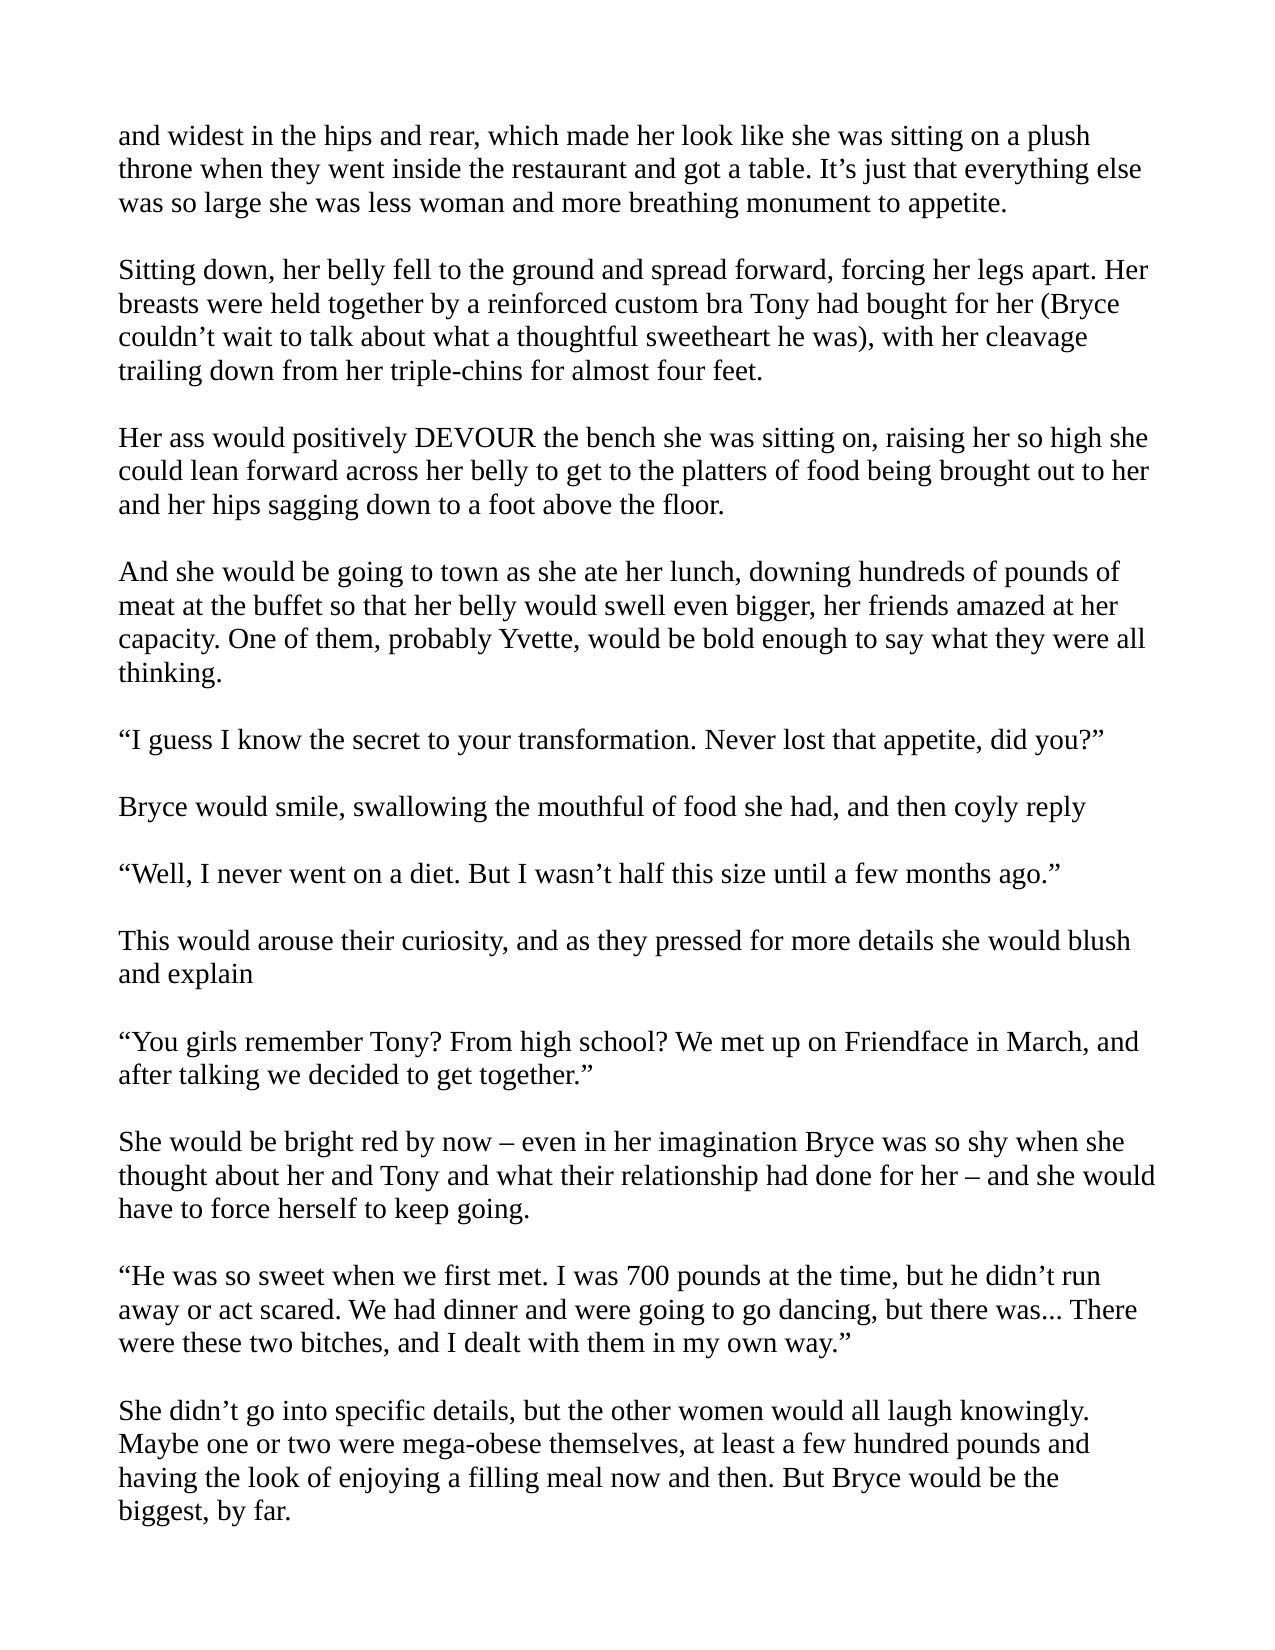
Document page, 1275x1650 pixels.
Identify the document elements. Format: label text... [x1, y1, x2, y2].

text “I guess I know the secret to your transformation. Never lost that appetite, did you?” [118, 722, 1157, 755]
text She didn’t go into specific details, but the other women would all laugh knowingly. Maybe one or two were mega-obese themselves, at least a few hundred pounds and having the look of enjoying a filling meal now and then. But Bryce would be the biggest, by far. [118, 1393, 1157, 1527]
text “You girls remember Tony? From high school? We met up on Friendface in March, and after talking we decided to get together.” [118, 1024, 1157, 1091]
text This would arouse their curiosity, and as they pressed for more details she would blush and explain [118, 923, 1157, 990]
text “He was so sweet when we first met. I was 700 pounds at the time, but he didn’t run away or act scared. We had dinner and were going to go dancing, but there was... There were these two bitches, and I dealt with them in my own way.” [118, 1258, 1157, 1359]
text and widest in the hips and rear, which made her look like she was sitting on a plush throne when they went inside the restaurant and got a table. It’s just that everything else was so large she was less woman and more breathing monument to appetite. [118, 118, 1157, 219]
text “Well, I never went on a diet. But I wasn’t half this size until a few months ago.” [118, 856, 1157, 889]
text Bryce would smile, swallowing the mouthful of food she had, and then coyly reply [118, 789, 1157, 822]
text Her ass would positively DEVOUR the bench she was sitting on, raising her so high she could lean forward across her belly to get to the platters of food being brought out to her and her hips sagging down to a foot above the floor. [118, 420, 1157, 521]
text And she would be going to town as she ate her lunch, downing hundreds of pounds of meat at the buffet so that her belly would swell even bigger, her friends amazed at her capacity. One of them, probably Yvette, would be bold enough to say what they were all thinking. [118, 554, 1157, 688]
text She would be bright red by now – even in her imagination Bryce was so shy when she thought about her and Tony and what their relationship had done for her – and she would have to force herself to keep going. [118, 1124, 1157, 1225]
text Sitting down, her belly fell to the ground and spread forward, forcing her legs apart. Her breasts were held together by a reinforced custom bra Tony had bought for her (Bryce couldn’t wait to talk about what a thoughtful sweetheart he was), with her cleavage trailing down from her triple-chins for almost four feet. [118, 252, 1157, 386]
